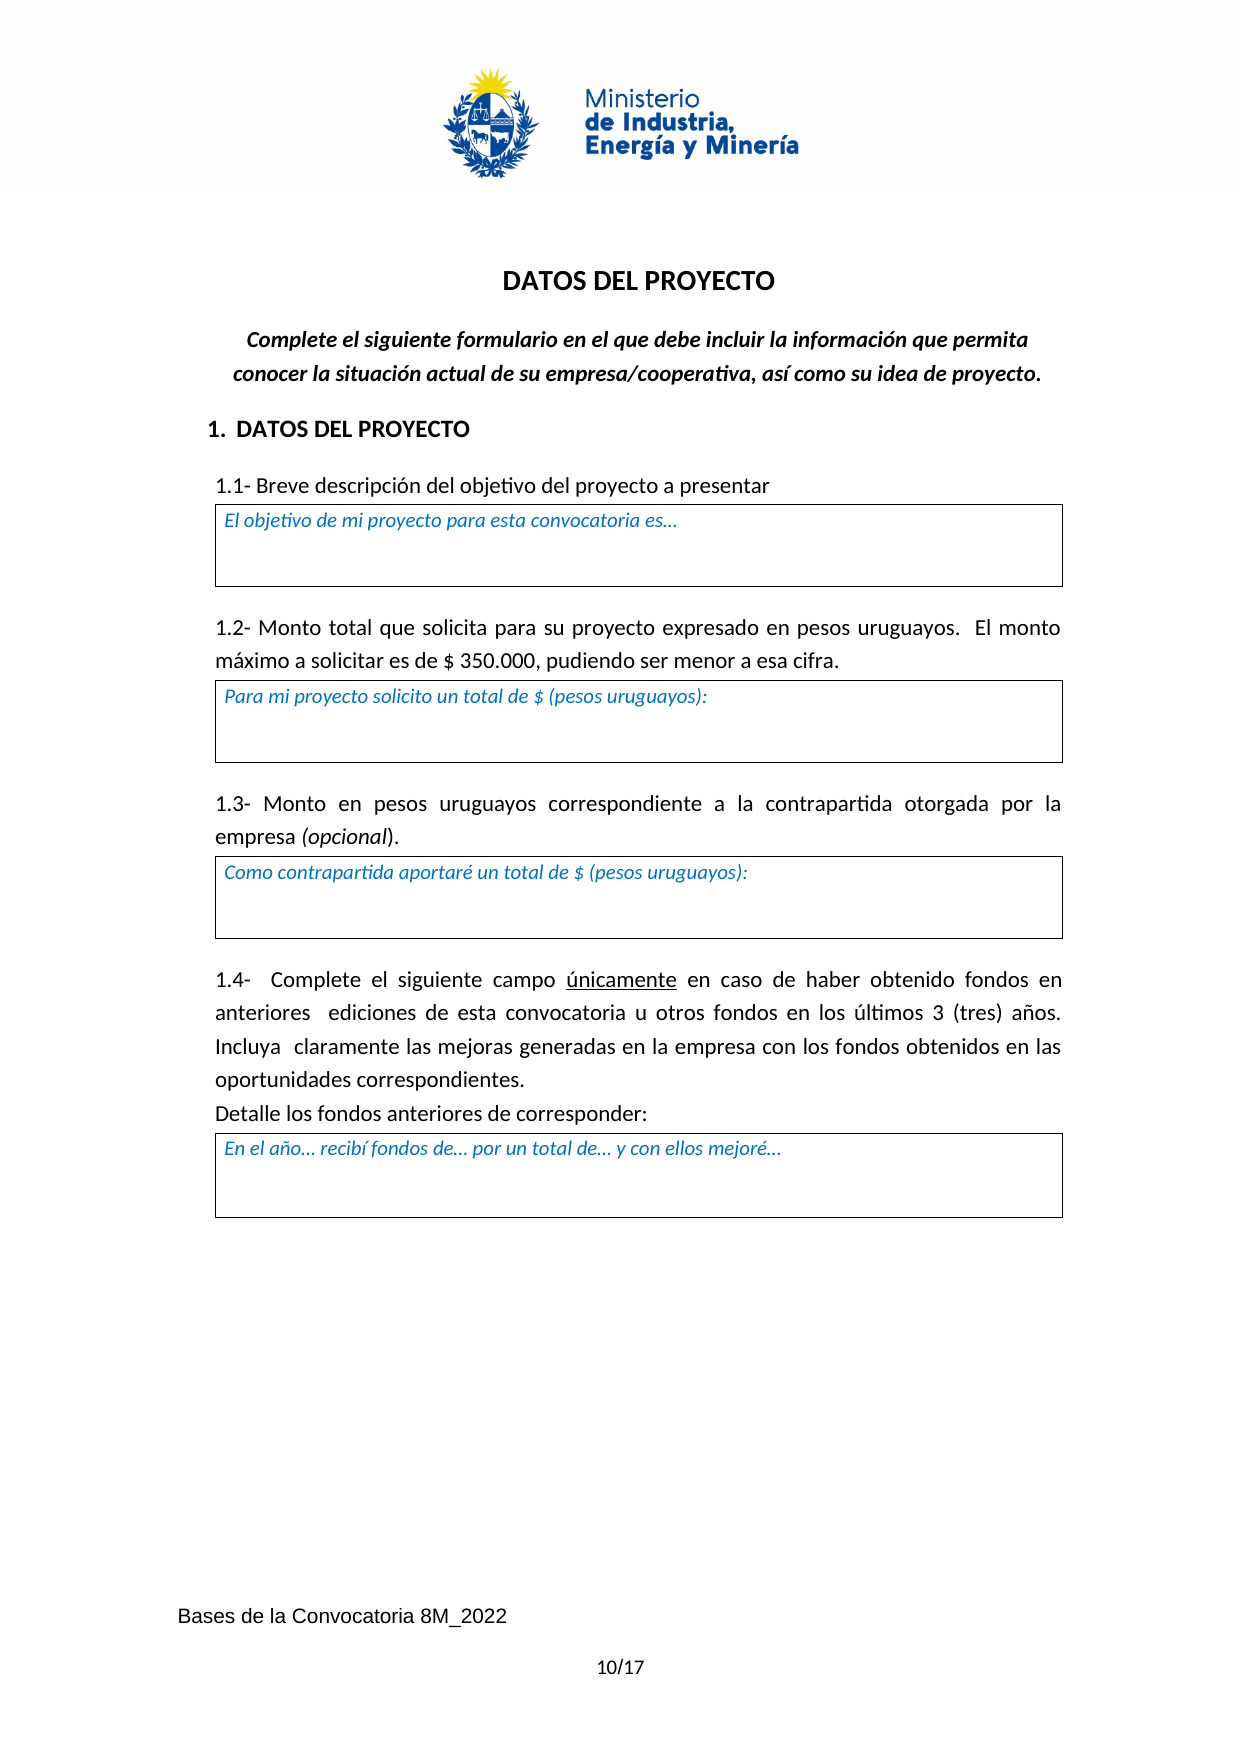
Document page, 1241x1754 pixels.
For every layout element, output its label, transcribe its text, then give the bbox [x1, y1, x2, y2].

text 1.3- Monto en pesos uruguayos correspondiente a la contrapartida otorgada por la empresa (opcional). [215, 789, 1063, 850]
text DATOS DEL PROYECTO [215, 262, 1063, 297]
list DATOS DEL PROYECTO [207, 413, 1063, 444]
text El objetivo de mi proyecto para esta convocatoria es… [216, 505, 1062, 533]
text 1.2- Monto total que solicita para su proyecto expresado en pesos uruguayos. El monto máximo a solicitar es de $ 350.000, pudiendo ser menor a esa cifra. [215, 613, 1063, 674]
text 1.1- Breve descripción del objetivo del proyecto a presentar [215, 471, 1063, 499]
text Como contrapartida aportaré un total de $ (pesos uruguayos): [216, 857, 1062, 884]
text 1.4- Complete el siguiente campo únicamente en caso de haber obtenido fondos en anteriores ediciones de esta convocatoria u otros fondos en los últimos 3 (tres) años. Incluya claramente las mejoras generadas en la empresa con los fondos obtenidos en las oportunidades correspondientes. [215, 965, 1063, 1093]
text Detalle los fondos anteriores de corresponder: [215, 1099, 1063, 1127]
text Para mi proyecto solicito un total de $ (pesos uruguayos): [216, 681, 1062, 709]
text Complete el siguiente formulario en el que debe incluir la información que permita conocer la situación actual de su empresa/cooperativa, así como su idea de proyecto. [215, 325, 1063, 387]
text En el año… recibí fondos de… por un total de… y con ellos mejoré… [216, 1134, 1062, 1161]
